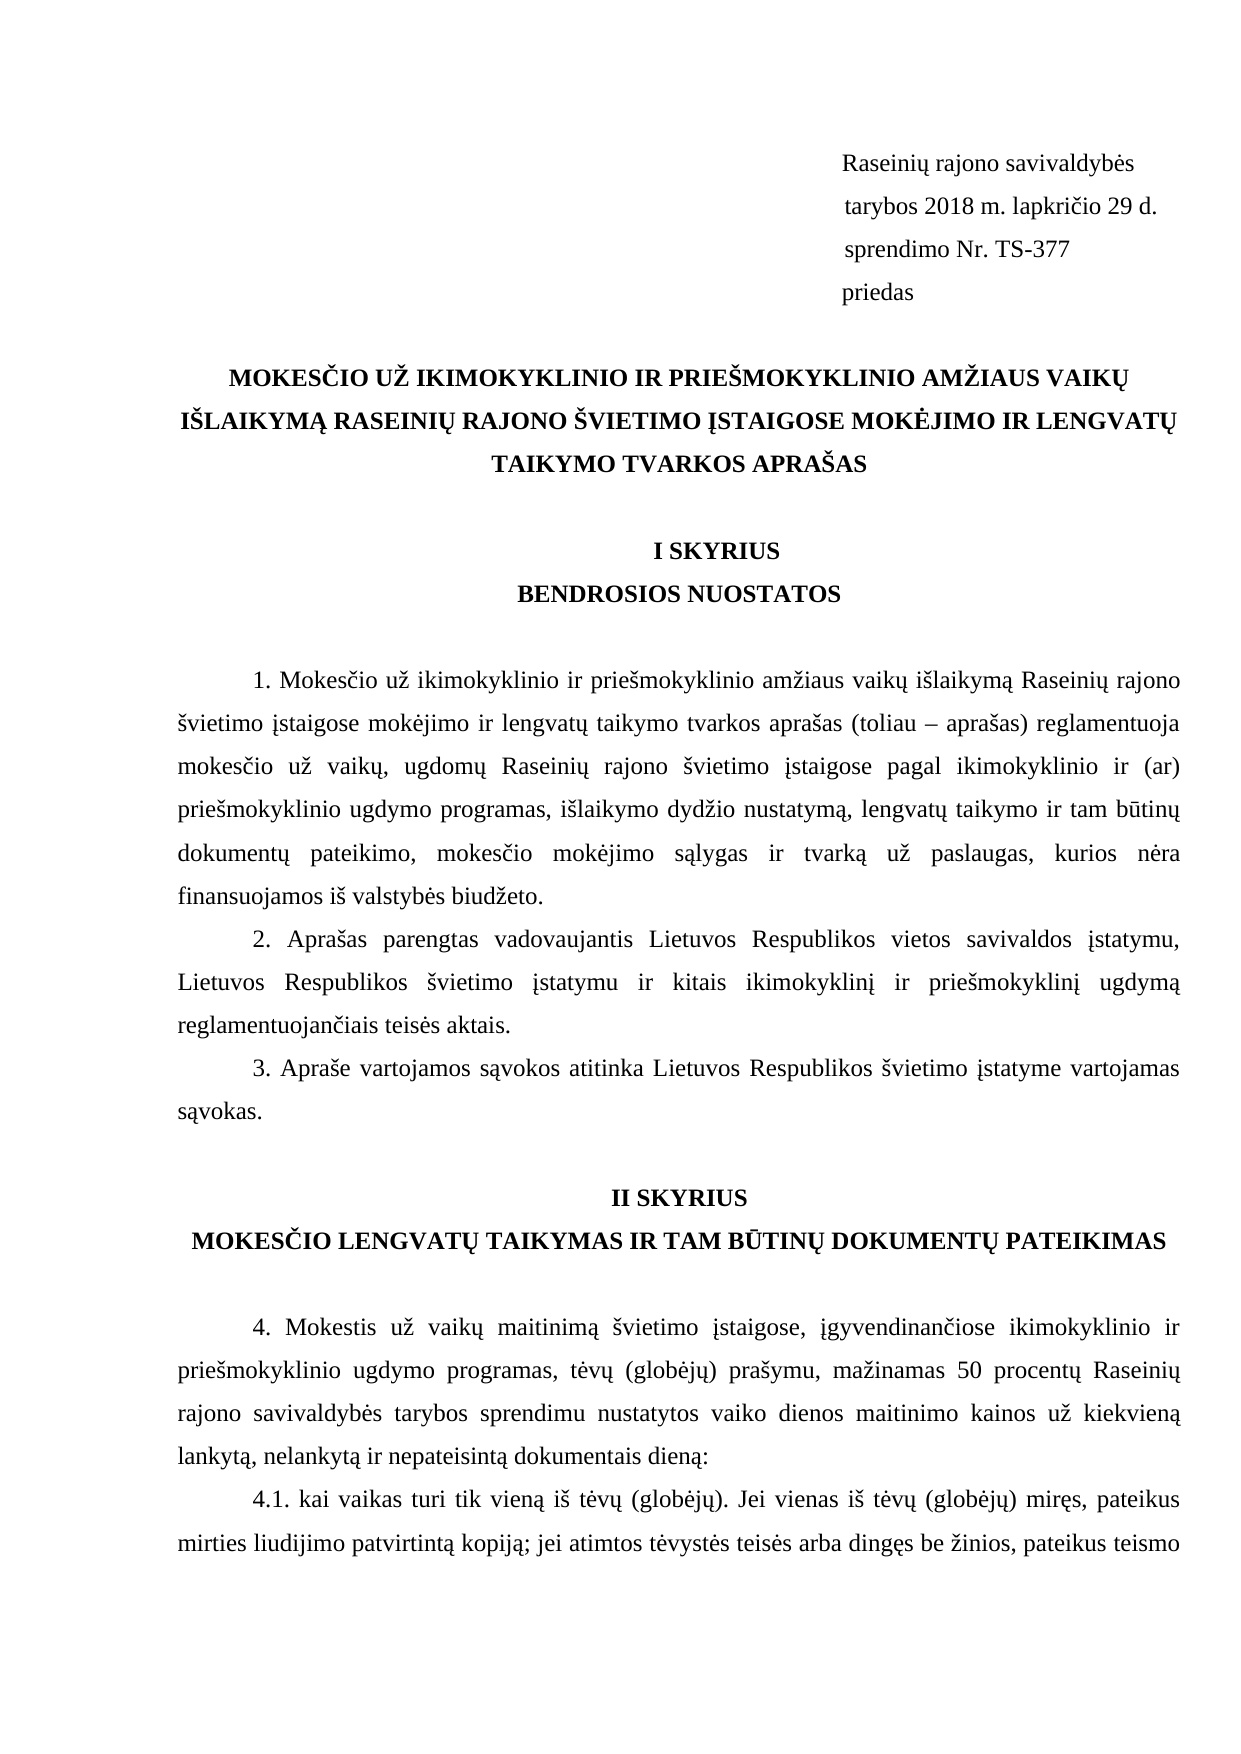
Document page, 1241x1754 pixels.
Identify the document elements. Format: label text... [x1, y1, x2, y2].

text 2. Aprašas parengtas vadovaujantis Lietuvos Respublikos vietos savivaldos įstatymu, Lietuvos Respublikos švietimo įstatymu ir kitais ikimokyklinį ir priešmokyklinį ugdymą reglamentuojančiais teisės aktais. [177, 924, 1181, 1039]
text MOKESČIO UŽ IKIMOKYKLINIO IR PRIEŠMOKYKLINIO AMŽIAUS VAIKŲ IŠLAIKYMĄ RASEINIŲ RAJONO ŠVIETIMO ĮSTAIGOSE MOKĖJIMO IR LENGVATŲ TAIKYMO TVARKOS APRAŠAS [177, 363, 1181, 478]
text 4.1. kai vaikas turi tik vieną iš tėvų (globėjų). Jei vienas iš tėvų (globėjų) miręs, pateikus mirties liudijimo patvirtintą kopiją; jei atimtos tėvystės teisės arba dingęs be žinios, pateikus teismo [177, 1484, 1181, 1556]
text 1. Mokesčio už ikimokyklinio ir priešmokyklinio amžiaus vaikų išlaikymą Raseinių rajono švietimo įstaigose mokėjimo ir lengvatų taikymo tvarkos aprašas (toliau – aprašas) reglamentuoja mokesčio už vaikų, ugdomų Raseinių rajono švietimo įstaigose pagal ikimokyklinio ir (ar) priešmokyklinio ugdymo programas, išlaikymo dydžio nustatymą, lengvatų taikymo ir tam būtinų dokumentų pateikimo, mokesčio mokėjimo sąlygas ir tvarką už paslaugas, kurios nėra finansuojamos iš valstybės biudžeto. [177, 665, 1181, 909]
text tarybos 2018 m. lapkričio 29 d. [709, 191, 1181, 219]
text II SKYRIUS [177, 1183, 1181, 1211]
text 4. Mokestis už vaikų maitinimą švietimo įstaigose, įgyvendinančiose ikimokyklinio ir priešmokyklinio ugdymo programas, tėvų (globėjų) prašymu, mažinamas 50 procentų Raseinių rajono savivaldybės tarybos sprendimu nustatytos vaiko dienos maitinimo kainos už kiekvieną lankytą, nelankytą ir nepateisintą dokumentais dieną: [177, 1312, 1181, 1470]
text Raseinių rajono savivaldybės [177, 148, 1181, 176]
text I SKYRIUS [177, 536, 1181, 564]
text BENDROSIOS NUOSTATOS [177, 579, 1181, 608]
text sprendimo Nr. TS-377 [709, 234, 1181, 263]
text 3. Apraše vartojamos sąvokos atitinka Lietuvos Respublikos švietimo įstatyme vartojamas sąvokas. [177, 1053, 1181, 1125]
text priedas [177, 277, 1181, 306]
text MOKESČIO LENGVATŲ TAIKYMAS IR TAM BŪTINŲ DOKUMENTŲ PATEIKIMAS [177, 1226, 1181, 1254]
